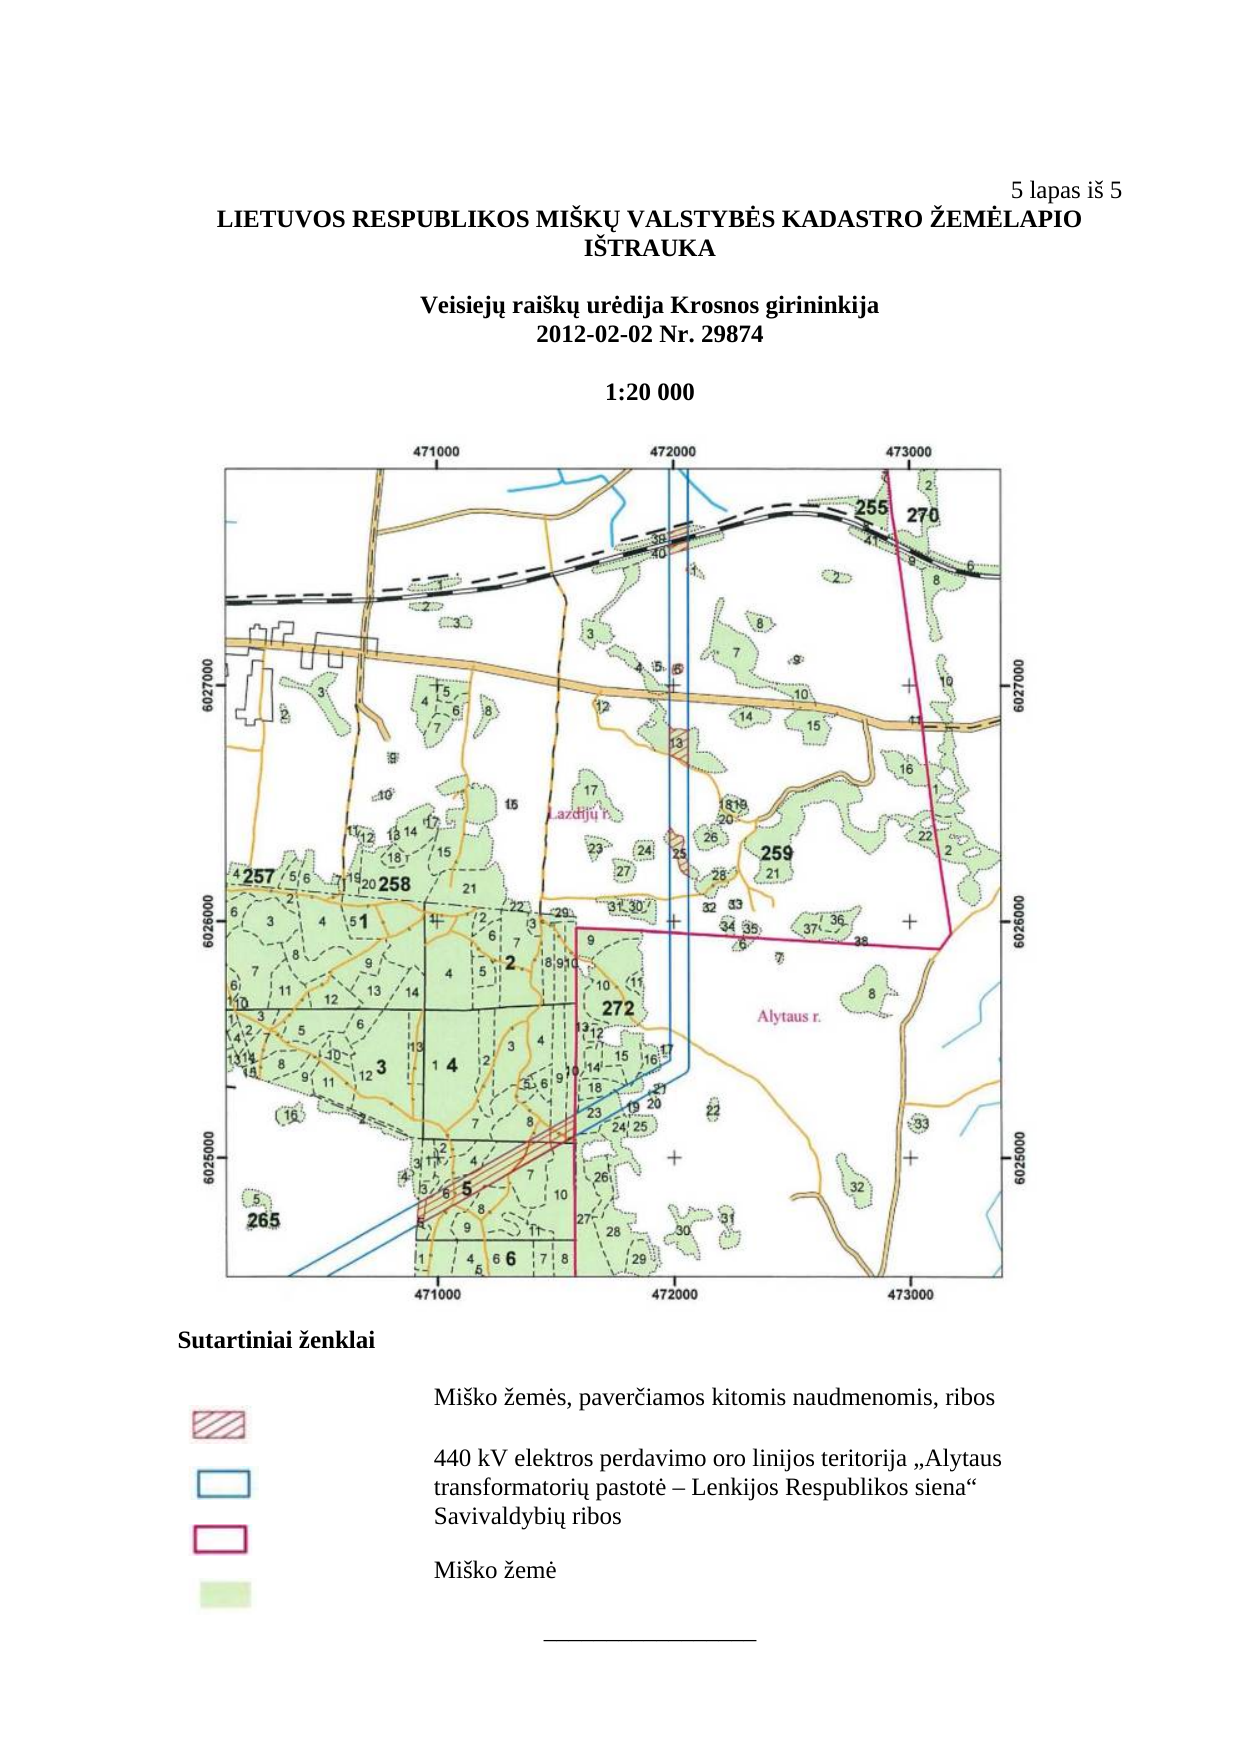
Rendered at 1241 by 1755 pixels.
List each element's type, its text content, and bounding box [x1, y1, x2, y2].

table_cell 440 kV elektros perdavimo oro linijos teritorija „Alytaus transformatorių pastotė – Lenkijos Respublikos siena“ [423, 1443, 1122, 1501]
table_cell Savivaldybių ribos [423, 1501, 1122, 1555]
text 5 lapas iš 5 [177, 176, 1122, 204]
text Veisiejų raiškų urėdija Krosnos girininkija [177, 291, 1122, 319]
text Sutartiniai ženklai [177, 1325, 1122, 1354]
table_header Miško žemės, paverčiamos kitomis naudmenomis, ribos [423, 1383, 1122, 1443]
text _________________ [177, 1615, 1122, 1643]
table_header (ženklas) [177, 1383, 422, 1443]
table_cell (ženklas) [177, 1501, 422, 1555]
table_cell Miško žemė [423, 1555, 1122, 1615]
text 1:20 000 [177, 377, 1122, 406]
text LIETUVOS RESPUBLIKOS MIŠKŲ VALSTYBĖS KADASTRO ŽEMĖLAPIO IŠTRAUKA [177, 204, 1122, 262]
table_cell (ženklas) [177, 1443, 422, 1501]
text 2012-02-02 Nr. 29874 [177, 319, 1122, 348]
table_cell (ženklas) [177, 1555, 422, 1615]
